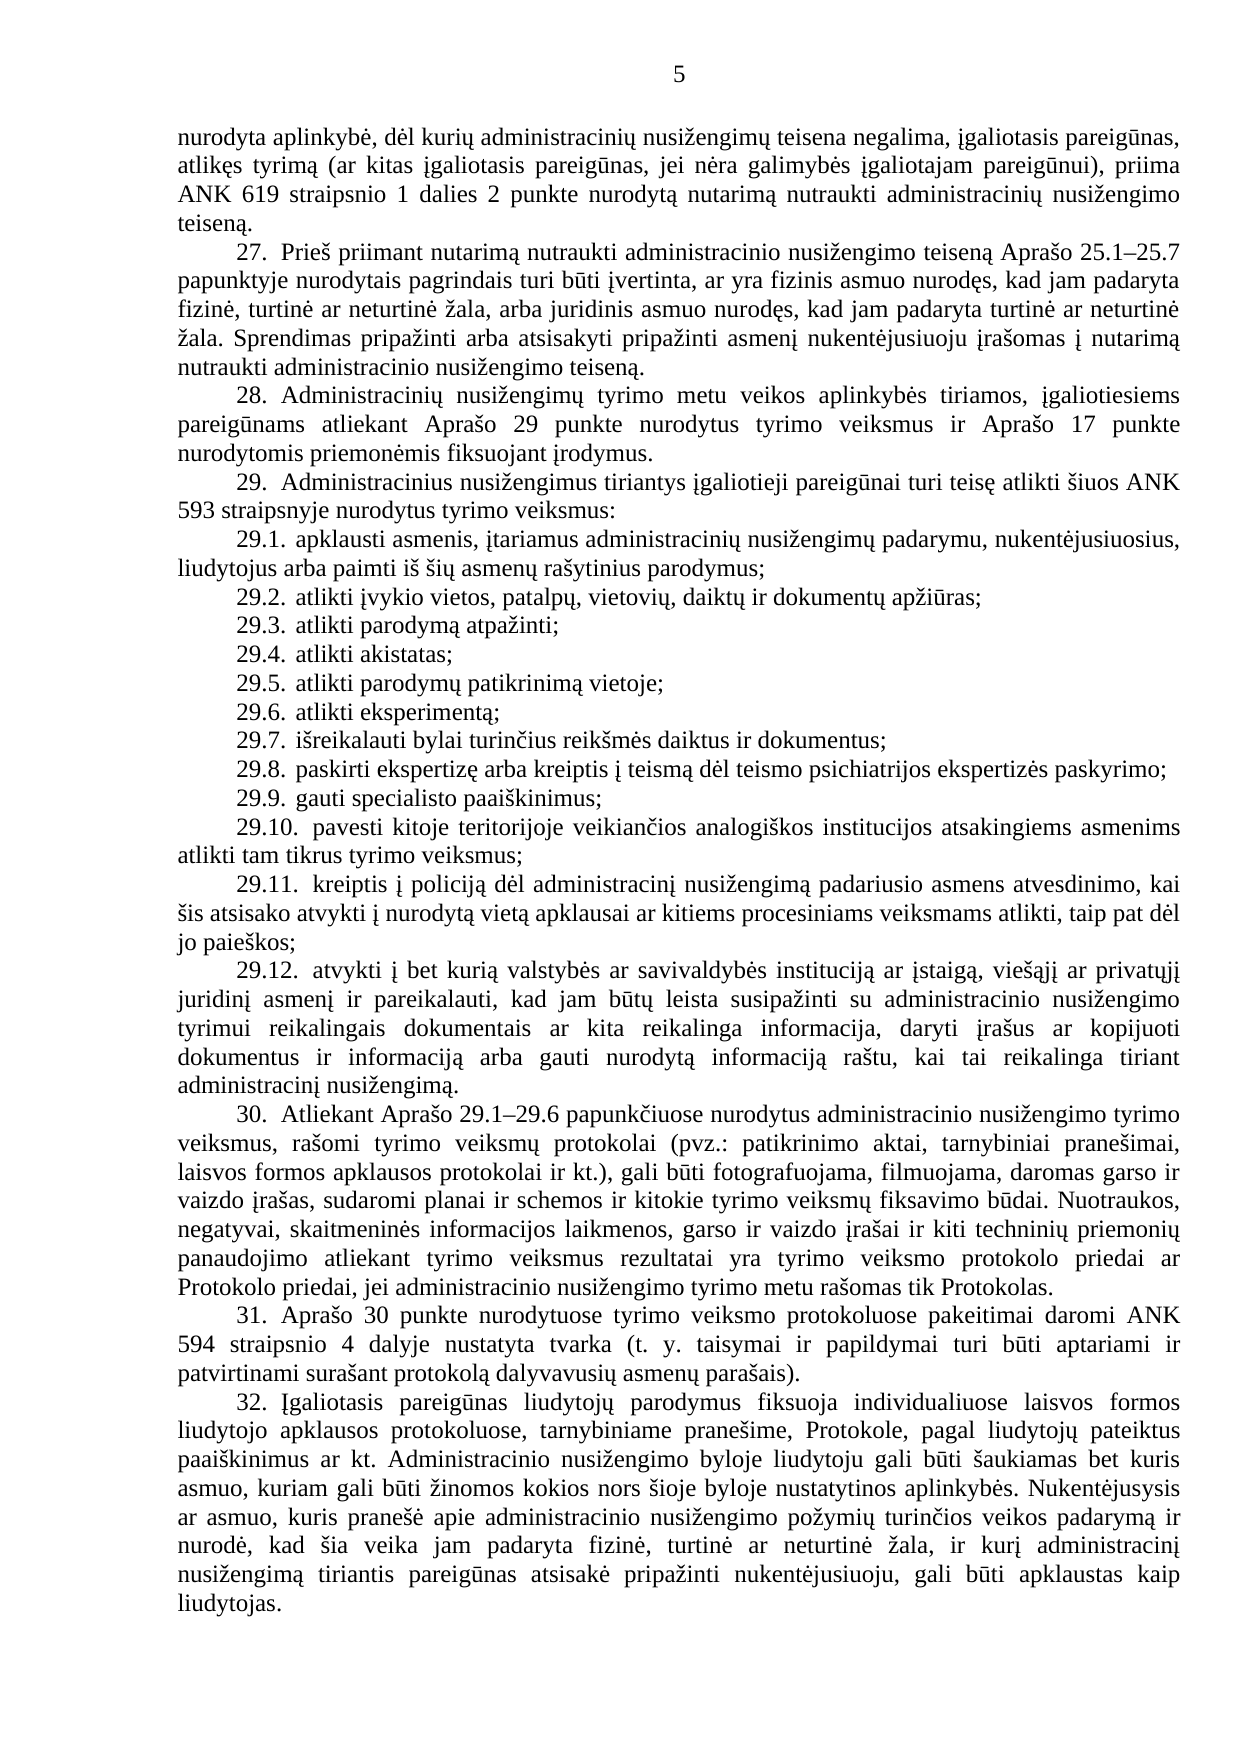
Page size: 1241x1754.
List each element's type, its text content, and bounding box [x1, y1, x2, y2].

text 29.9. gauti specialisto paaiškinimus; [177, 783, 1181, 812]
text 29.10. pavesti kitoje teritorijoje veikiančios analogiškos institucijos atsakingiems asmenims atlikti tam tikrus tyrimo veiksmus; [177, 812, 1181, 869]
text nurodyta aplinkybė, dėl kurių administracinių nusižengimų teisena negalima, įgaliotasis pareigūnas, atlikęs tyrimą (ar kitas įgaliotasis pareigūnas, jei nėra galimybės įgaliotajam pareigūnui), priima ANK 619 straipsnio 1 dalies 2 punkte nurodytą nutarimą nutraukti administracinių nusižengimo teiseną. [177, 122, 1181, 237]
text 29.8. paskirti ekspertizę arba kreiptis į teismą dėl teismo psichiatrijos ekspertizės paskyrimo; [177, 754, 1181, 783]
text 29.3. atlikti parodymą atpažinti; [177, 611, 1181, 639]
text 29.6. atlikti eksperimentą; [177, 697, 1181, 726]
text 30. Atliekant Aprašo 29.1–29.6 papunkčiuose nurodytus administracinio nusižengimo tyrimo veiksmus, rašomi tyrimo veiksmų protokolai (pvz.: patikrinimo aktai, tarnybiniai pranešimai, laisvos formos apklausos protokolai ir kt.), gali būti fotografuojama, filmuojama, daromas garso ir vaizdo įrašas, sudaromi planai ir schemos ir kitokie tyrimo veiksmų fiksavimo būdai. Nuotraukos, negatyvai, skaitmeninės informacijos laikmenos, garso ir vaizdo įrašai ir kiti techninių priemonių panaudojimo atliekant tyrimo veiksmus rezultatai yra tyrimo veiksmo protokolo priedai ar Protokolo priedai, jei administracinio nusižengimo tyrimo metu rašomas tik Protokolas. [177, 1099, 1181, 1301]
text 29.5. atlikti parodymų patikrinimą vietoje; [177, 668, 1181, 697]
text 32. Įgaliotasis pareigūnas liudytojų parodymus fiksuoja individualiuose laisvos formos liudytojo apklausos protokoluose, tarnybiniame pranešime, Protokole, pagal liudytojų pateiktus paaiškinimus ar kt. Administracinio nusižengimo byloje liudytoju gali būti šaukiamas bet kuris asmuo, kuriam gali būti žinomos kokios nors šioje byloje nustatytinos aplinkybės. Nukentėjusysis ar asmuo, kuris pranešė apie administracinio nusižengimo požymių turinčios veikos padarymą ir nurodė, kad šia veika jam padaryta fizinė, turtinė ar neturtinė žala, ir kurį administracinį nusižengimą tiriantis pareigūnas atsisakė pripažinti nukentėjusiuoju, gali būti apklaustas kaip liudytojas. [177, 1387, 1181, 1617]
text 29. Administracinius nusižengimus tiriantys įgaliotieji pareigūnai turi teisę atlikti šiuos ANK 593 straipsnyje nurodytus tyrimo veiksmus: [177, 467, 1181, 524]
text 29.1. apklausti asmenis, įtariamus administracinių nusižengimų padarymu, nukentėjusiuosius, liudytojus arba paimti iš šių asmenų rašytinius parodymus; [177, 524, 1181, 582]
text 29.12. atvykti į bet kurią valstybės ar savivaldybės instituciją ar įstaigą, viešąjį ar privatųjį juridinį asmenį ir pareikalauti, kad jam būtų leista susipažinti su administracinio nusižengimo tyrimui reikalingais dokumentais ar kita reikalinga informacija, daryti įrašus ar kopijuoti dokumentus ir informaciją arba gauti nurodytą informaciją raštu, kai tai reikalinga tiriant administracinį nusižengimą. [177, 956, 1181, 1099]
text 29.2. atlikti įvykio vietos, patalpų, vietovių, daiktų ir dokumentų apžiūras; [177, 582, 1181, 611]
text 31. Aprašo 30 punkte nurodytuose tyrimo veiksmo protokoluose pakeitimai daromi ANK 594 straipsnio 4 dalyje nustatyta tvarka (t. y. taisymai ir papildymai turi būti aptariami ir patvirtinami surašant protokolą dalyvavusių asmenų parašais). [177, 1301, 1181, 1387]
text 29.7. išreikalauti bylai turinčius reikšmės daiktus ir dokumentus; [177, 726, 1181, 754]
text 29.11. kreiptis į policiją dėl administracinį nusižengimą padariusio asmens atvesdinimo, kai šis atsisako atvykti į nurodytą vietą apklausai ar kitiems procesiniams veiksmams atlikti, taip pat dėl jo paieškos; [177, 869, 1181, 956]
text 27. Prieš priimant nutarimą nutraukti administracinio nusižengimo teiseną Aprašo 25.1–25.7 papunktyje nurodytais pagrindais turi būti įvertinta, ar yra fizinis asmuo nurodęs, kad jam padaryta fizinė, turtinė ar neturtinė žala, arba juridinis asmuo nurodęs, kad jam padaryta turtinė ar neturtinė žala. Sprendimas pripažinti arba atsisakyti pripažinti asmenį nukentėjusiuoju įrašomas į nutarimą nutraukti administracinio nusižengimo teiseną. [177, 237, 1181, 381]
text 28. Administracinių nusižengimų tyrimo metu veikos aplinkybės tiriamos, įgaliotiesiems pareigūnams atliekant Aprašo 29 punkte nurodytus tyrimo veiksmus ir Aprašo 17 punkte nurodytomis priemonėmis fiksuojant įrodymus. [177, 381, 1181, 467]
text 29.4. atlikti akistatas; [177, 639, 1181, 668]
